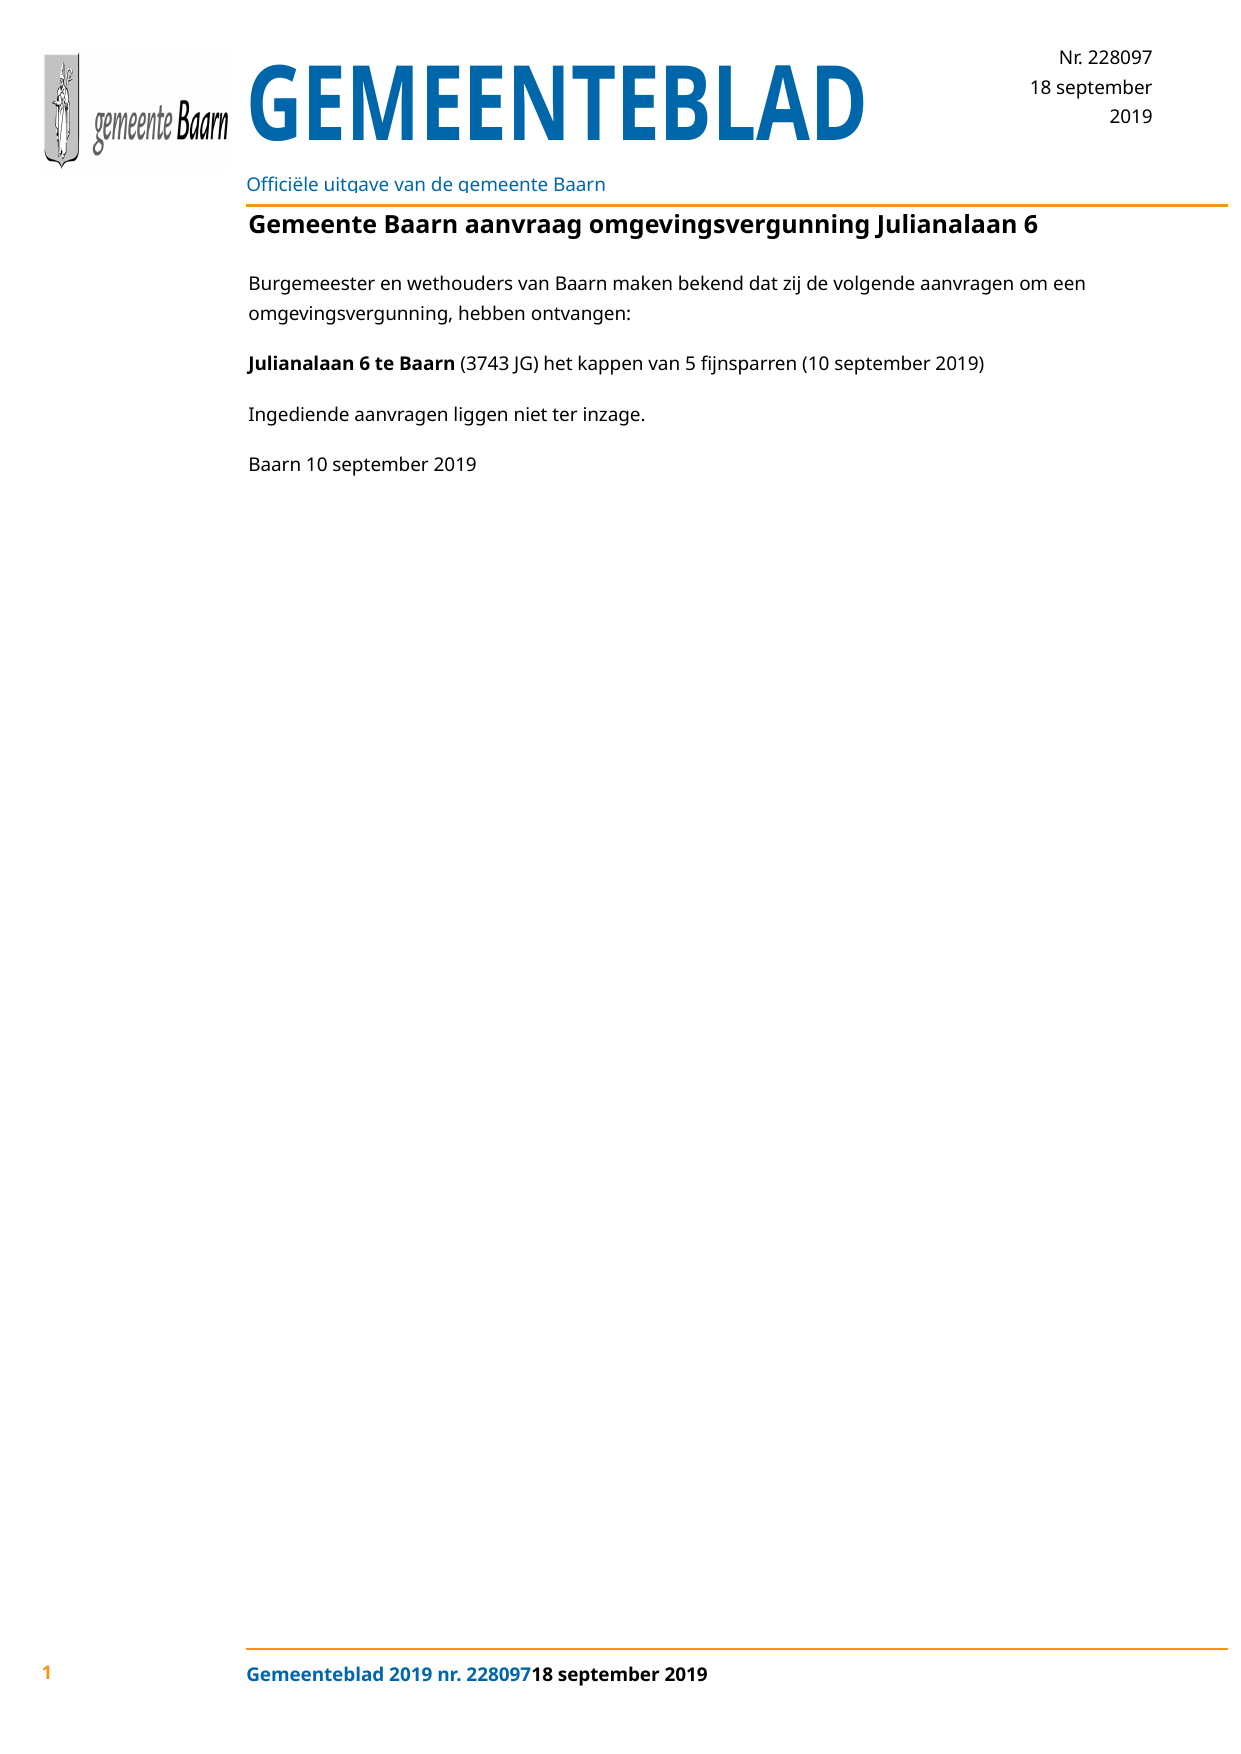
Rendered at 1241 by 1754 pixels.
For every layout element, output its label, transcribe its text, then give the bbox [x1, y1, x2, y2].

text Ingediende aanvragen liggen niet ter inzage. [248, 401, 1152, 426]
text Baarn 10 september 2019 [248, 451, 1152, 477]
text Burgemeester en wethouders van Baarn maken bekend dat zij de volgende aanvragen om een omgevingsvergunning, hebben ontvangen: [248, 270, 1152, 326]
picture [41, 47, 231, 172]
text Gemeente Baarn aanvraag omgevingsvergunning Julianalaan 6 [248, 207, 1152, 241]
text Julianalaan 6 te Baarn (3743 JG) het kappen van 5 fijnsparren (10 september 2019) [248, 350, 1152, 376]
